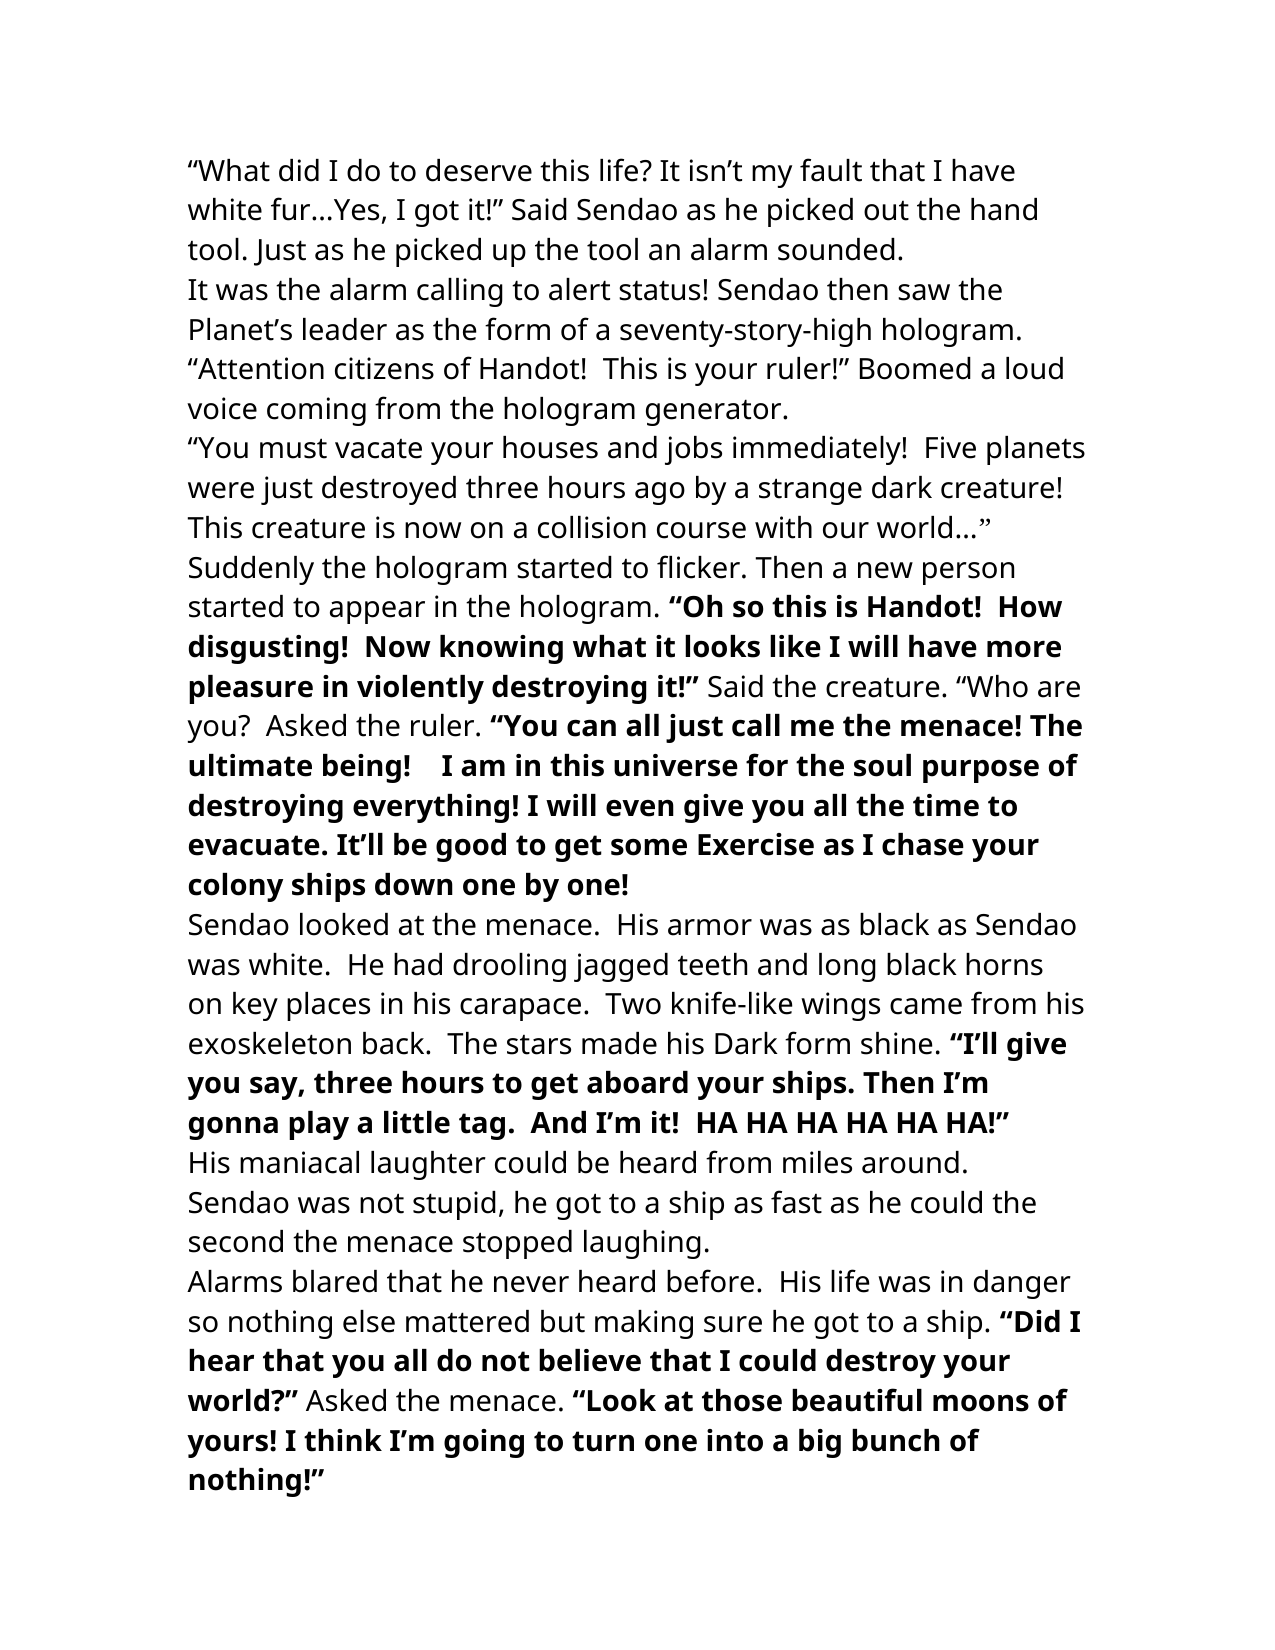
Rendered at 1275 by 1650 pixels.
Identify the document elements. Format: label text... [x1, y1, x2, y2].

text It was the alarm calling to alert status! Sendao then saw the Planet’s leader as the form of a seventy-story-high hologram. “Attention citizens of Handot! This is your ruler!” Boomed a loud voice coming from the hologram generator. [187, 269, 1087, 428]
text Sendao was not stupid, he got to a ship as fast as he could the second the menace stopped laughing. [187, 1182, 1087, 1261]
text His maniacal laughter could be heard from miles around. [187, 1142, 1087, 1182]
text Suddenly the hologram started to flicker. Then a new person started to appear in the hologram. “Oh so this is Handot! How disgusting! Now knowing what it looks like I will have more pleasure in violently destroying it!” Said the creature. “Who are you? Asked the ruler. “You can all just call me the menace! The ultimate being! I am in this universe for the soul purpose of destroying everything! I will even give you all the time to evacuate. It’ll be good to get some Exercise as I chase your colony ships down one by one! [187, 547, 1087, 904]
text “You must vacate your houses and jobs immediately! Five planets were just destroyed three hours ago by a strange dark creature! This creature is now on a collision course with our world…” [187, 428, 1087, 547]
text “What did I do to deserve this life? It isn’t my fault that I have white fur…Yes, I got it!” Said Sendao as he picked out the hand tool. Just as he picked up the tool an alarm sounded. [187, 150, 1087, 269]
text Alarms blared that he never heard before. His life was in danger so nothing else mattered but making sure he got to a ship. “Did I hear that you all do not believe that I could destroy your world?” Asked the menace. “Look at those beautiful moons of yours! I think I’m going to turn one into a big bunch of nothing!” [187, 1261, 1087, 1499]
text Sendao looked at the menace. His armor was as black as Sendao was white. He had drooling jagged teeth and long black horns on key places in his carapace. Two knife-like wings came from his exoskeleton back. The stars made his Dark form shine. “I’ll give you say, three hours to get aboard your ships. Then I’m gonna play a little tag. And I’m it! HA HA HA HA HA HA!” [187, 904, 1087, 1142]
